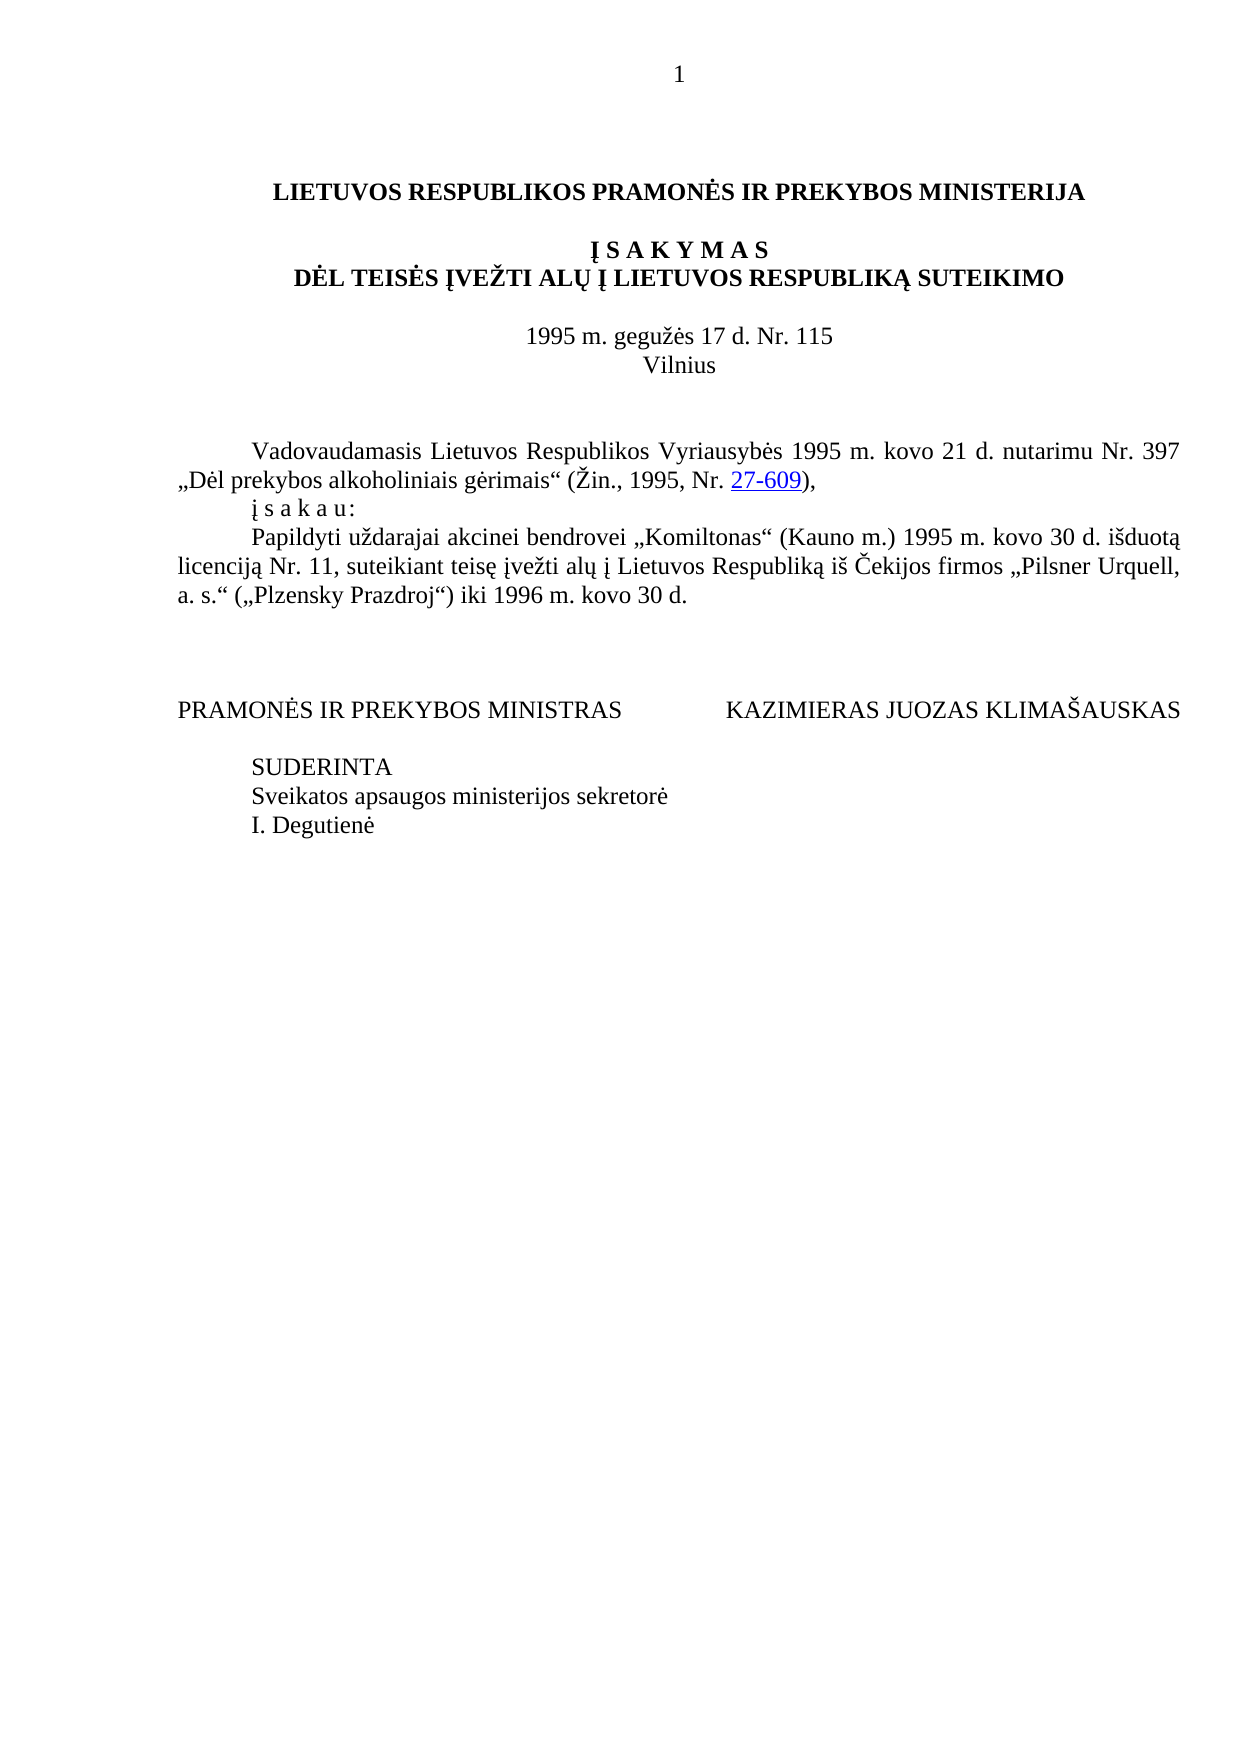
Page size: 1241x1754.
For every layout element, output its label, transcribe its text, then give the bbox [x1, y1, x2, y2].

text 1995 m. gegužės 17 d. Nr. 115 [177, 321, 1181, 350]
text Į S A K Y M A S [177, 235, 1181, 263]
text Papildyti uždarajai akcinei bendrovei „Komiltonas“ (Kauno m.) 1995 m. kovo 30 d. išduotą licenciją Nr. 11, suteikiant teisę įvežti alų į Lietuvos Respubliką iš Čekijos firmos „Pilsner Urquell, a. s.“ („Plzensky Prazdroj“) iki 1996 m. kovo 30 d. [177, 522, 1181, 608]
text SUDERINTA [177, 752, 1181, 781]
text Vadovaudamasis Lietuvos Respublikos Vyriausybės 1995 m. kovo 21 d. nutarimu Nr. 397 „Dėl prekybos alkoholiniais gėrimais“ (Žin., 1995, Nr. 27-609), [177, 436, 1181, 493]
text I. Degutienė [177, 810, 1181, 838]
text Vilnius [177, 350, 1181, 378]
text įsakau: [177, 493, 1181, 522]
text Sveikatos apsaugos ministerijos sekretorė [177, 781, 1181, 810]
text PRAMONĖS IR PREKYBOS MINISTRAS KAZIMIERAS JUOZAS KLIMAŠAUSKAS [177, 695, 1181, 723]
text LIETUVOS RESPUBLIKOS PRAMONĖS IR PREKYBOS MINISTERIJA [177, 177, 1181, 206]
text DĖL TEISĖS ĮVEŽTI ALŲ Į LIETUVOS RESPUBLIKĄ SUTEIKIMO [177, 263, 1181, 292]
